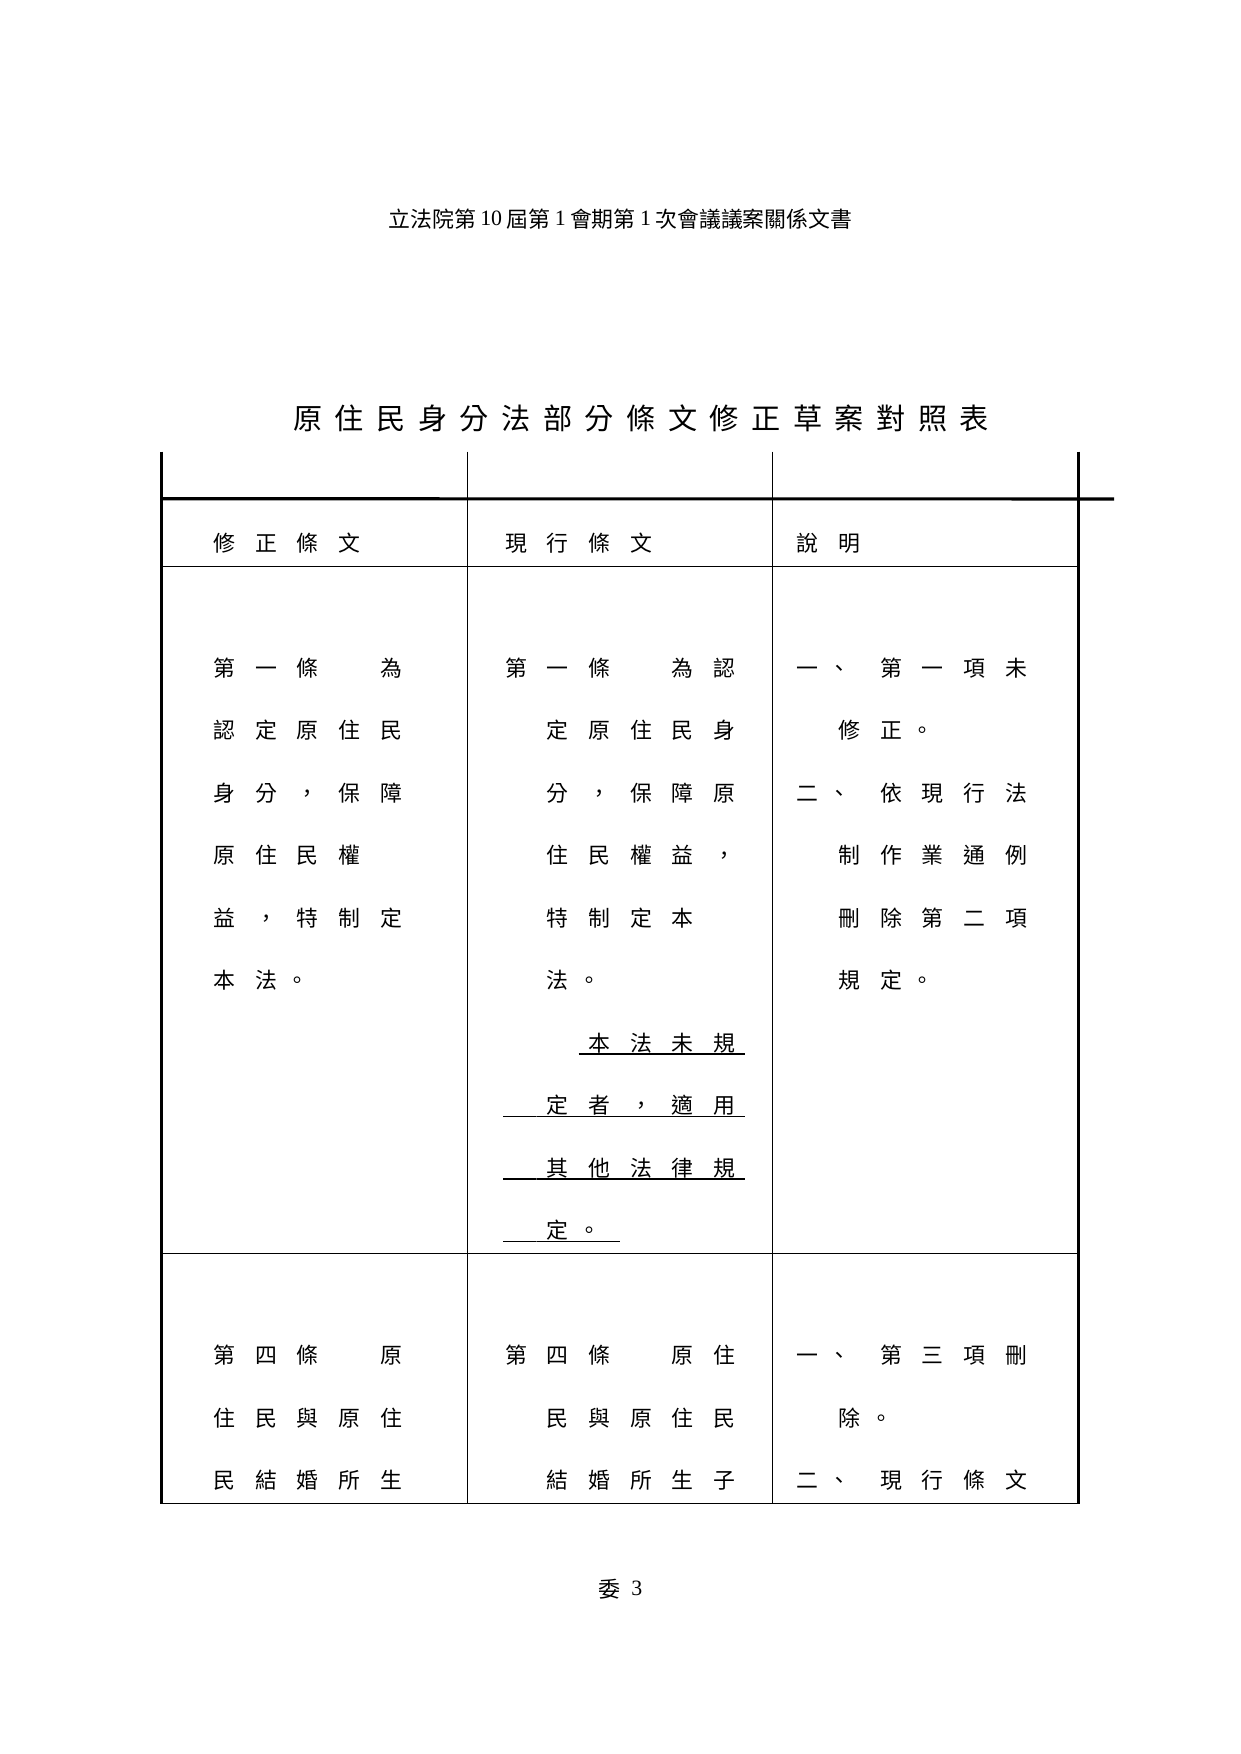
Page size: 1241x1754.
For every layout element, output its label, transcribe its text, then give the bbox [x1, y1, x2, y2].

table_cell 一、第一項未修正。 二、依現行法制作業通例刪除第二項規定。 [773, 567, 1077, 1253]
table_cell 第一條 為認定原住民身分，保障原住民權益，特制定本法。 [163, 567, 467, 1253]
table_cell 一、第三項刪除。 二、現行條文 [773, 1254, 1077, 1503]
table_header 原住民身分法部分條文修正草案對照表 [162, 313, 1078, 452]
table_cell [163, 452, 467, 497]
table_cell 說明 [773, 501, 1077, 566]
table_cell 第四條 原住民與原住民結婚所生子 [468, 1254, 772, 1503]
table_cell [468, 452, 772, 497]
table_cell [773, 452, 1077, 497]
table_cell 第四條 原住民與原住民結婚所生 [163, 1254, 467, 1503]
table_cell 修正條文 [163, 501, 467, 566]
table_cell 現行條文 [468, 501, 772, 566]
table_cell 第一條 為認定原住民身分，保障原住民權益，特制定本法。 本法未規定者，適用其他法律規定。 [468, 567, 772, 1253]
